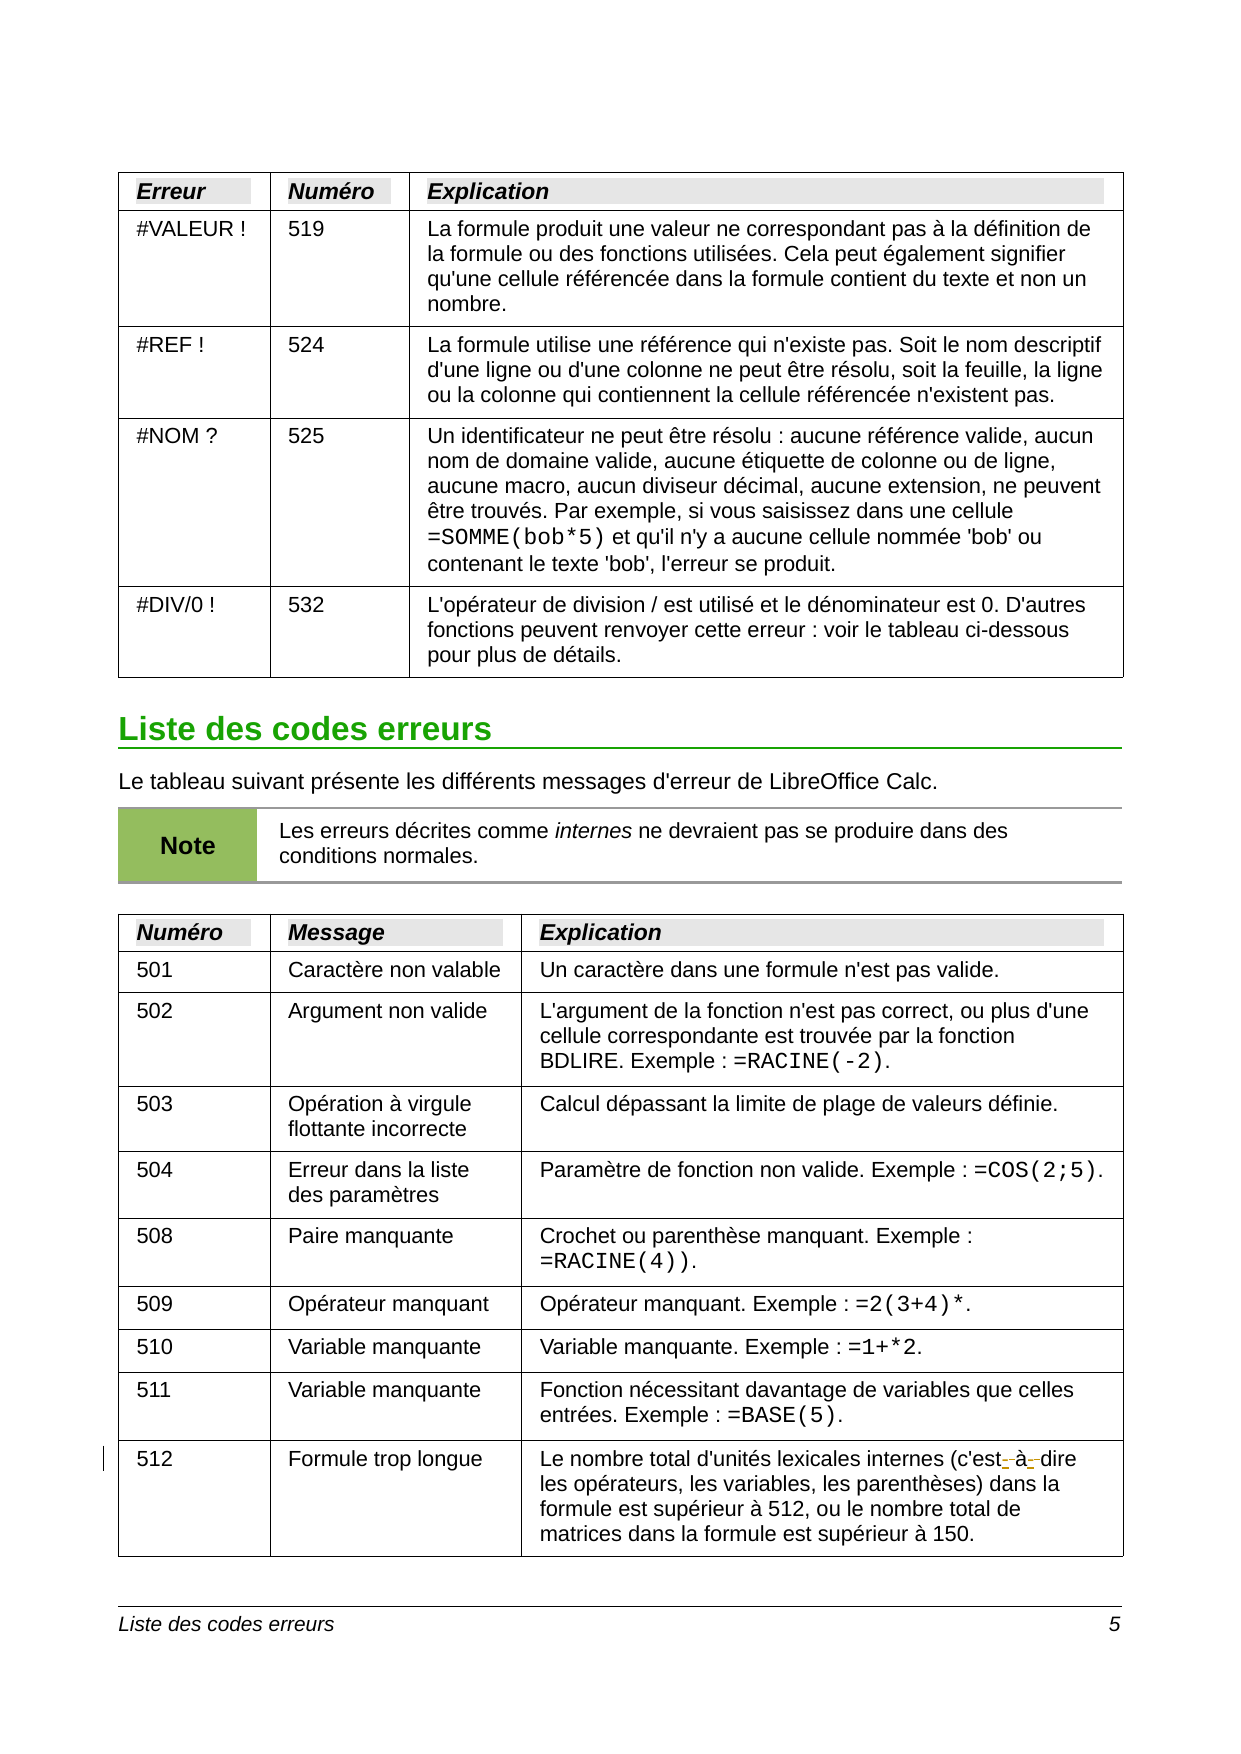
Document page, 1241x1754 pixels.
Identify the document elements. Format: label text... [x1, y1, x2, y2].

table_cell Fonction nécessitant davantage de variables que celles entrées. Exemple : =BASE(5). [522, 1373, 1123, 1440]
table_cell La formule produit une valeur ne correspondant pas à la définition de la formule ou des fonctions utilisées. Cela peut également signifier qu'une cellule référencée dans la formule contient du texte et non un nombre. [410, 211, 1123, 326]
table_cell Opérateur manquant. Exemple : =2(3+4)*. [522, 1287, 1123, 1328]
table_cell #DIV/0 ! [119, 587, 270, 677]
table_cell 501 [119, 952, 270, 992]
table_cell Un identificateur ne peut être résolu : aucune référence valide, aucun nom de domaine valide, aucune étiquette de colonne ou de ligne, aucune macro, aucun diviseur décimal, aucune extension, ne peuvent être trouvés. Par exemple, si vous saisissez dans une cellule =SOMME(bob*5) et qu'il n'y a aucune cellule nommée 'bob' ou contenant le texte 'bob', l'erreur se produit. [410, 419, 1123, 586]
table_header Erreur [119, 173, 270, 210]
table_cell Opération à virgule flottante incorrecte [271, 1087, 521, 1151]
table_cell 524 [271, 327, 409, 417]
table_cell 509 [119, 1287, 270, 1328]
table_cell 532 [271, 587, 409, 677]
table_cell La formule utilise une référence qui n'existe pas. Soit le nom descriptif d'une ligne ou d'une colonne ne peut être résolu, soit la feuille, la ligne ou la colonne qui contiennent la cellule référencée n'existent pas. [410, 327, 1123, 417]
table_cell Le nombre total d'unités lexicales internes (c'est-à-dire les opérateurs, les variables, les parenthèses) dans la formule est supérieur à 512, ou le nombre total de matrices dans la formule est supérieur à 150. [522, 1441, 1123, 1556]
table_header Explication [410, 173, 1123, 210]
table_header Les erreurs décrites comme internes ne devraient pas se produire dans des conditions normales. [258, 809, 1122, 881]
table_cell #NOM ? [119, 419, 270, 586]
table_cell Caractère non valable [271, 952, 521, 992]
table_header Numéro [119, 915, 270, 951]
subtitle Liste des codes erreurs [118, 709, 1122, 747]
table_cell L'argument de la fonction n'est pas correct, ou plus d'une cellule correspondante est trouvée par la fonction BDLIRE. Exemple : =RACINE(-2). [522, 993, 1123, 1086]
table_header Message [271, 915, 521, 951]
table_cell Un caractère dans une formule n'est pas valide. [522, 952, 1123, 992]
table_cell Variable manquante [271, 1330, 521, 1372]
table_cell 504 [119, 1152, 270, 1217]
table_cell 512 [119, 1441, 270, 1556]
table_cell #VALEUR ! [119, 211, 270, 326]
table_cell 508 [119, 1219, 270, 1286]
table_cell Argument non valide [271, 993, 521, 1086]
table_cell Opérateur manquant [271, 1287, 521, 1328]
table_cell 511 [119, 1373, 270, 1440]
table_cell Calcul dépassant la limite de plage de valeurs définie. [522, 1087, 1123, 1151]
table_cell Variable manquante [271, 1373, 521, 1440]
table_cell #REF ! [119, 327, 270, 417]
table_cell L'opérateur de division / est utilisé et le dénominateur est 0. D'autres fonctions peuvent renvoyer cette erreur : voir le tableau ci-dessous pour plus de détails. [410, 587, 1123, 677]
text Le tableau suivant présente les différents messages d'erreur de LibreOffice Calc. [118, 768, 1122, 795]
table_cell Variable manquante. Exemple : =1+*2. [522, 1330, 1123, 1372]
table_cell 502 [119, 993, 270, 1086]
table_cell Crochet ou parenthèse manquant. Exemple : =RACINE(4)). [522, 1219, 1123, 1286]
table_header Numéro [271, 173, 409, 210]
table_cell 525 [271, 419, 409, 586]
table_cell Erreur dans la liste des paramètres [271, 1152, 521, 1217]
table_cell Formule trop longue [271, 1441, 521, 1556]
table_cell Paramètre de fonction non valide. Exemple : =COS(2;5). [522, 1152, 1123, 1217]
table_cell 519 [271, 211, 409, 326]
table_header Note [118, 809, 257, 881]
table_header Explication [522, 915, 1123, 951]
table_cell Paire manquante [271, 1219, 521, 1286]
table_cell 510 [119, 1330, 270, 1372]
table_cell 503 [119, 1087, 270, 1151]
